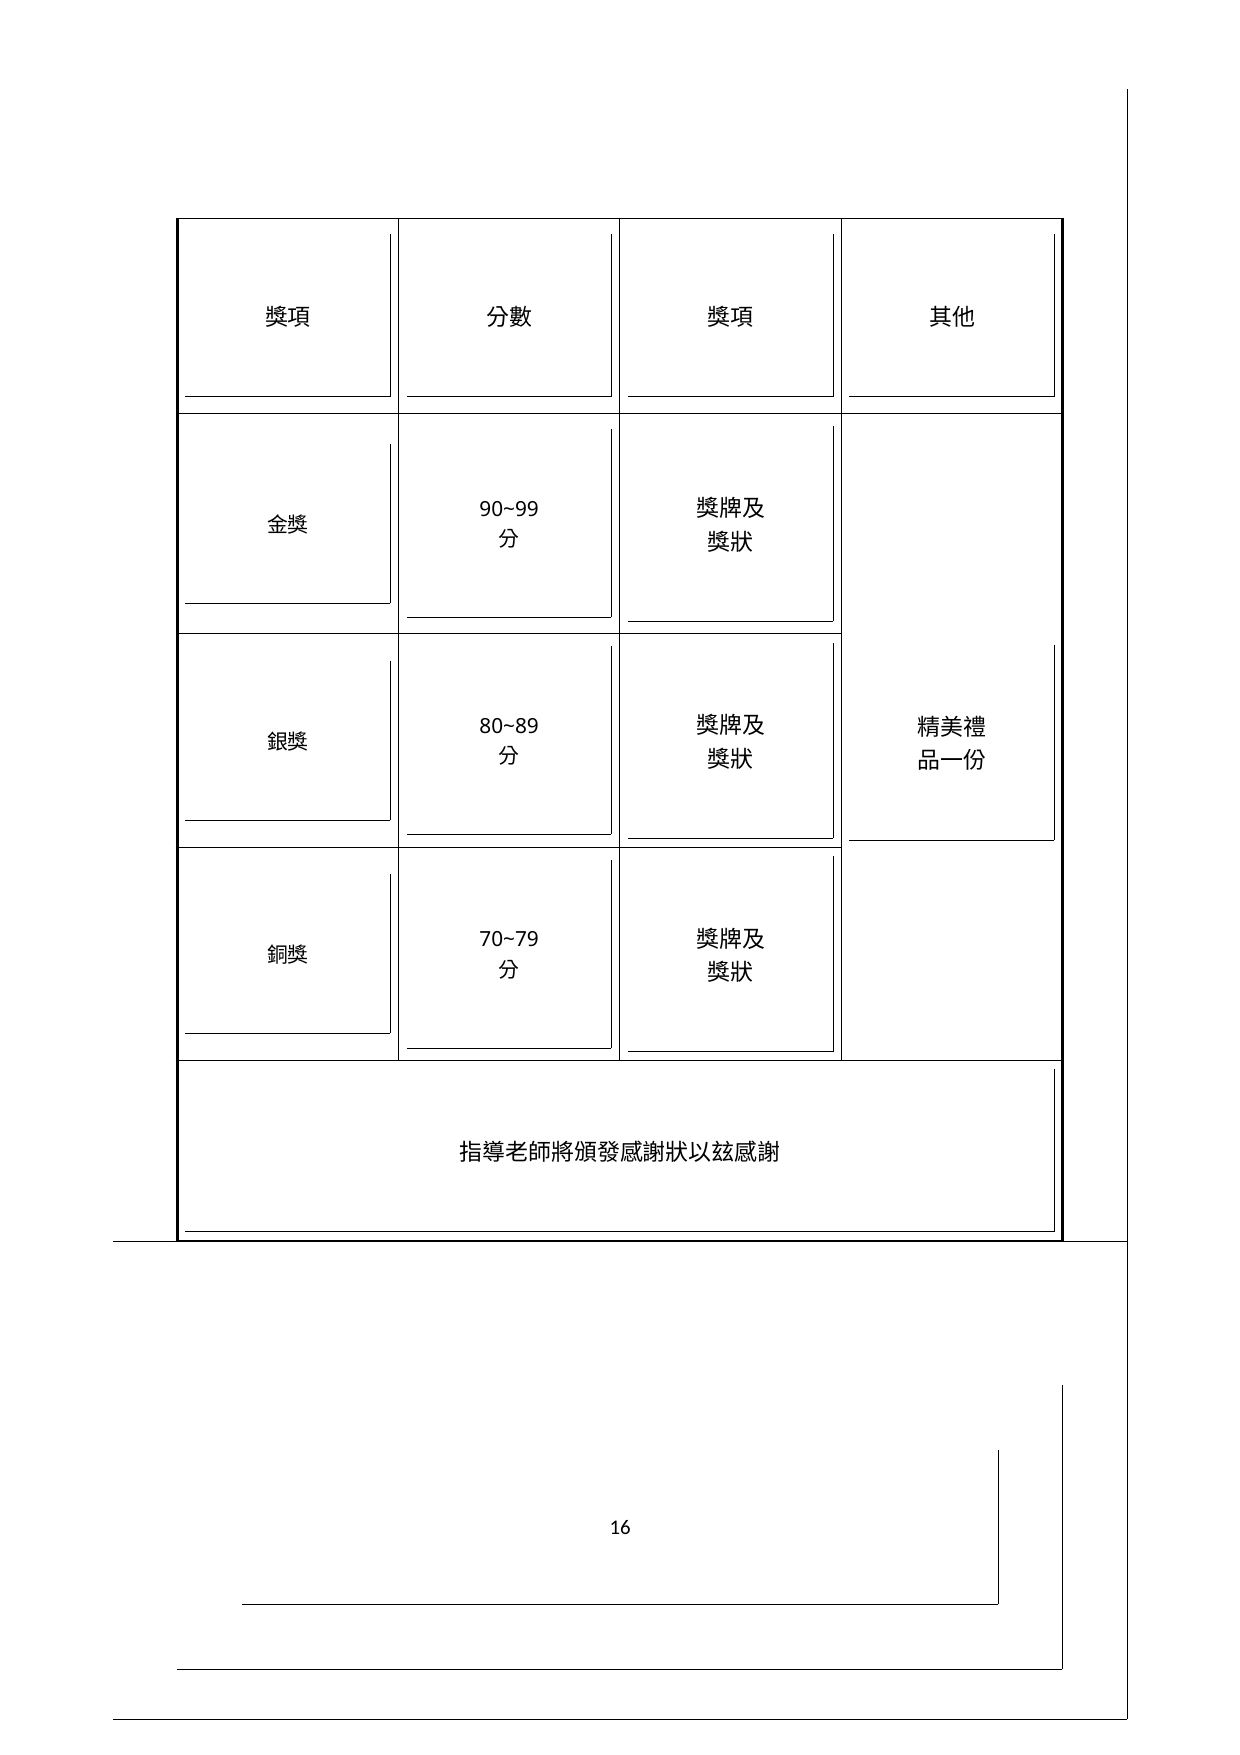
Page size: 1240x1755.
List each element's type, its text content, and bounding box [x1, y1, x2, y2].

table_cell 銅獎 [179, 848, 398, 1060]
table_cell 金獎 [179, 414, 398, 633]
table_cell 銀獎 [179, 634, 398, 847]
table_cell 獎項 [620, 219, 841, 412]
table_cell 獎牌及獎狀 [620, 414, 841, 633]
table_cell 其他 [842, 219, 1061, 412]
table_cell 分數 [399, 219, 619, 412]
table_cell 70~79分 [399, 848, 619, 1060]
table_cell 指導老師將頒發感謝狀以玆感謝 [179, 1061, 1061, 1240]
table_cell 精美禮品一份 [842, 414, 1061, 1060]
table_cell 80~89分 [399, 634, 619, 847]
table_cell 獎項 [179, 219, 398, 412]
table_cell 獎牌及獎狀 [620, 848, 841, 1060]
table_cell 獎牌及獎狀 [620, 634, 841, 847]
table_cell 90~99分 [399, 414, 619, 633]
